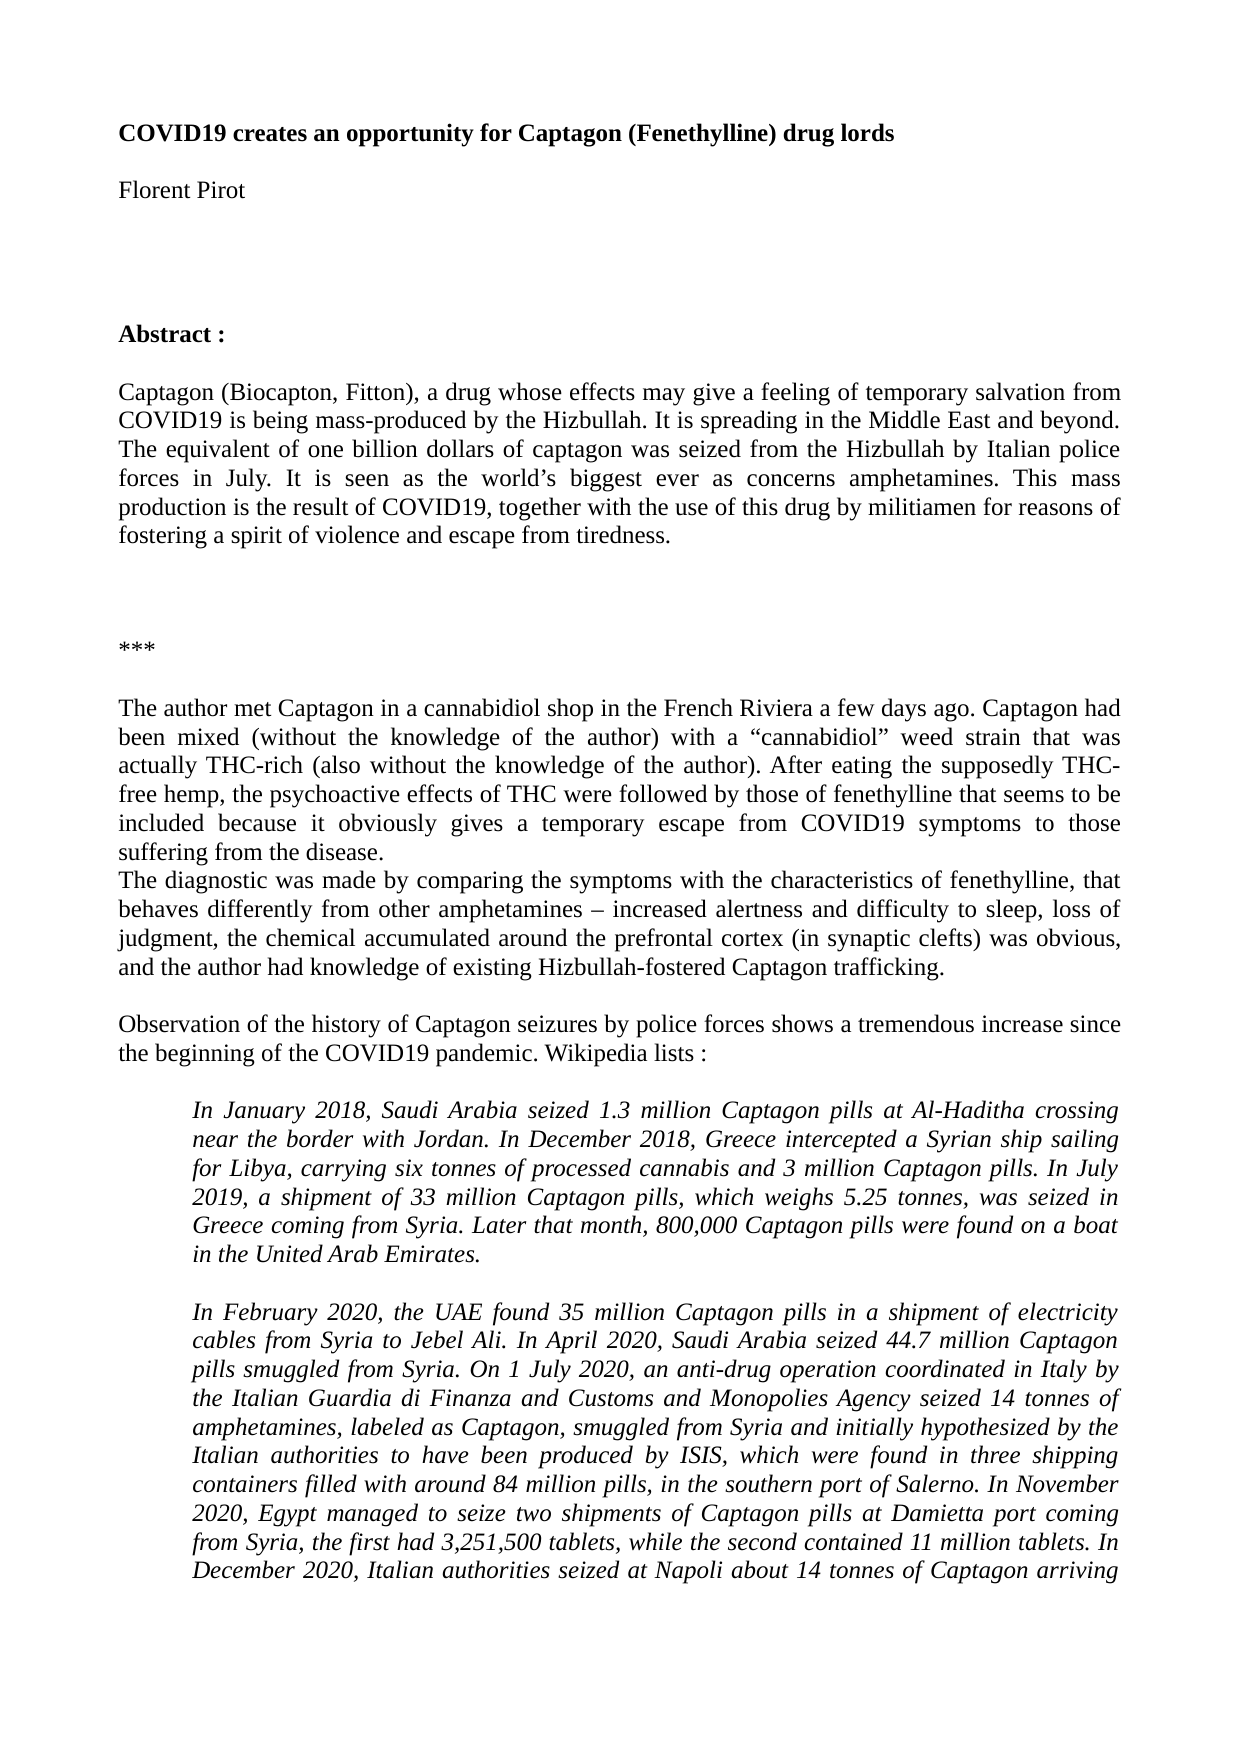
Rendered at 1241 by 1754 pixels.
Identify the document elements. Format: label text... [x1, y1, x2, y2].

text Captagon (Biocapton, Fitton), a drug whose effects may give a feeling of temporary salvation from COVID19 is being mass-produced by the Hizbullah. It is spreading in the Middle East and beyond. The equivalent of one billion dollars of captagon was seized from the Hizbullah by Italian police forces in July. It is seen as the world’s biggest ever as concerns amphetamines. This mass production is the result of COVID19, together with the use of this drug by militiamen for reasons of fostering a spirit of violence and escape from tiredness. [118, 377, 1122, 549]
text In January 2018, Saudi Arabia seized 1.3 million Captagon pills at Al-Haditha crossing near the border with Jordan. In December 2018, Greece intercepted a Syrian ship sailing for Libya, carrying six tonnes of processed cannabis and 3 million Captagon pills. In July 2019, a shipment of 33 million Captagon pills, which weighs 5.25 tonnes, was seized in Greece coming from Syria. Later that month, 800,000 Captagon pills were found on a boat in the United Arab Emirates. [192, 1096, 1122, 1268]
text COVID19 creates an opportunity for Captagon (Fenethylline) drug lords [118, 118, 1122, 147]
text The diagnostic was made by comparing the symptoms with the characteristics of fenethylline, that behaves differently from other amphetamines – increased alertness and difficulty to sleep, loss of judgment, the chemical accumulated around the prefrontal cortex (in synaptic clefts) was obvious, and the author had knowledge of existing Hizbullah-fostered Captagon trafficking. [118, 866, 1122, 981]
text In February 2020, the UAE found 35 million Captagon pills in a shipment of electricity cables from Syria to Jebel Ali. In April 2020, Saudi Arabia seized 44.7 million Captagon pills smuggled from Syria. On 1 July 2020, an anti-drug operation coordinated in Italy by the Italian Guardia di Finanza and Customs and Monopolies Agency seized 14 tonnes of amphetamines, labeled as Captagon, smuggled from Syria and initially hypothesized by the Italian authorities to have been produced by ISIS, which were found in three shipping containers filled with around 84 million pills, in the southern port of Salerno. In November 2020, Egypt managed to seize two shipments of Captagon pills at Damietta port coming from Syria, the first had 3,251,500 tablets, while the second contained 11 million tablets. In December 2020, Italian authorities seized at Napoli about 14 tonnes of Captagon arriving [192, 1297, 1122, 1584]
text Abstract : [118, 319, 1122, 348]
text *** [118, 636, 1122, 664]
text Observation of the history of Captagon seizures by police forces shows a tremendous increase since the beginning of the COVID19 pandemic. Wikipedia lists : [118, 1009, 1122, 1067]
text Florent Pirot [118, 176, 1122, 204]
text The author met Captagon in a cannabidiol shop in the French Riviera a few days ago. Captagon had been mixed (without the knowledge of the author) with a “cannabidiol” weed strain that was actually THC-rich (also without the knowledge of the author). After eating the supposedly THC-free hemp, the psychoactive effects of THC were followed by those of fenethylline that seems to be included because it obviously gives a temporary escape from COVID19 symptoms to those suffering from the disease. [118, 693, 1122, 866]
